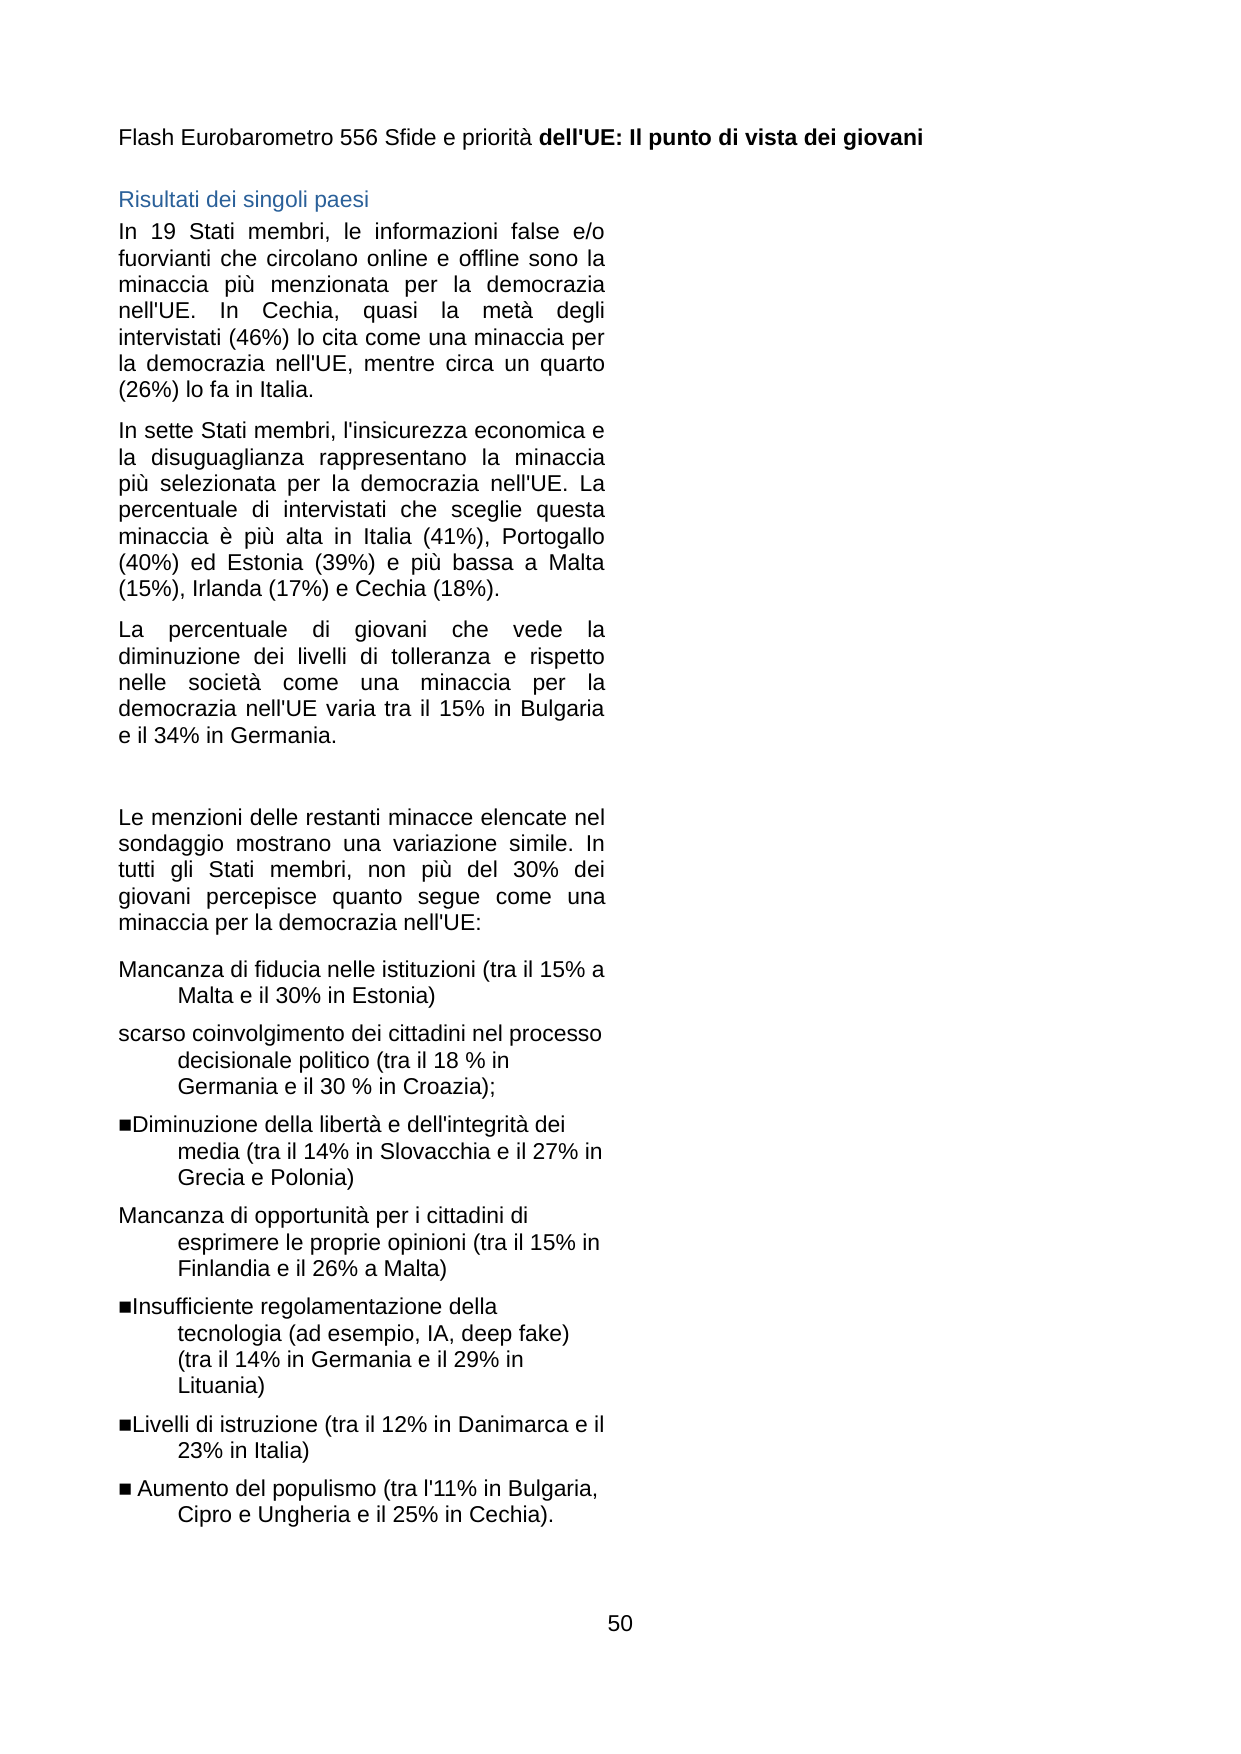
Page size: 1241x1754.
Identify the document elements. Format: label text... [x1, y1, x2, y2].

text In 19 Stati membri, le informazioni false e/o fuorvianti che circolano online e offline sono la minaccia più menzionata per la democrazia nell'UE. In Cechia, quasi la metà degli intervistati (46%) lo cita come una minaccia per la democrazia nell'UE, mentre circa un quarto (26%) lo fa in Italia. [118, 218, 605, 403]
text ■Livelli di istruzione (tra il 12% in Danimarca e il 23% in Italia) [118, 1411, 605, 1463]
text In sette Stati membri, l'insicurezza economica e la disuguaglianza rappresentano la minaccia più selezionata per la democrazia nell'UE. La percentuale di intervistati che sceglie questa minaccia è più alta in Italia (41%), Portogallo (40%) ed Estonia (39%) e più bassa a Malta (15%), Irlanda (17%) e Cechia (18%). [118, 417, 605, 602]
text Mancanza di opportunità per i cittadini di esprimere le proprie opinioni (tra il 15% in Finlandia e il 26% a Malta) [118, 1202, 605, 1281]
text Mancanza di fiducia nelle istituzioni (tra il 15% a Malta e il 30% in Estonia) [118, 956, 605, 1008]
text ■Diminuzione della libertà e dell'integrità dei media (tra il 14% in Slovacchia e il 27% in Grecia e Polonia) [118, 1111, 605, 1190]
text ■ Aumento del populismo (tra l'11% in Bulgaria, Cipro e Ungheria e il 25% in Cechia). [118, 1475, 605, 1528]
text Le menzioni delle restanti minacce elencate nel sondaggio mostrano una variazione simile. In tutti gli Stati membri, non più del 30% dei giovani percepisce quanto segue come una minaccia per la democrazia nell'UE: [118, 803, 605, 935]
text scarso coinvolgimento dei cittadini nel processo decisionale politico (tra il 18 % in Germania e il 30 % in Croazia); [118, 1020, 605, 1099]
text La percentuale di giovani che vede la diminuzione dei livelli di tolleranza e rispetto nelle società come una minaccia per la democrazia nell'UE varia tra il 15% in Bulgaria e il 34% in Germania. [118, 616, 605, 748]
text ■Insufficiente regolamentazione della tecnologia (ad esempio, IA, deep fake) (tra il 14% in Germania e il 29% in Lituania) [118, 1293, 605, 1399]
text Risultati dei singoli paesi [118, 186, 605, 212]
